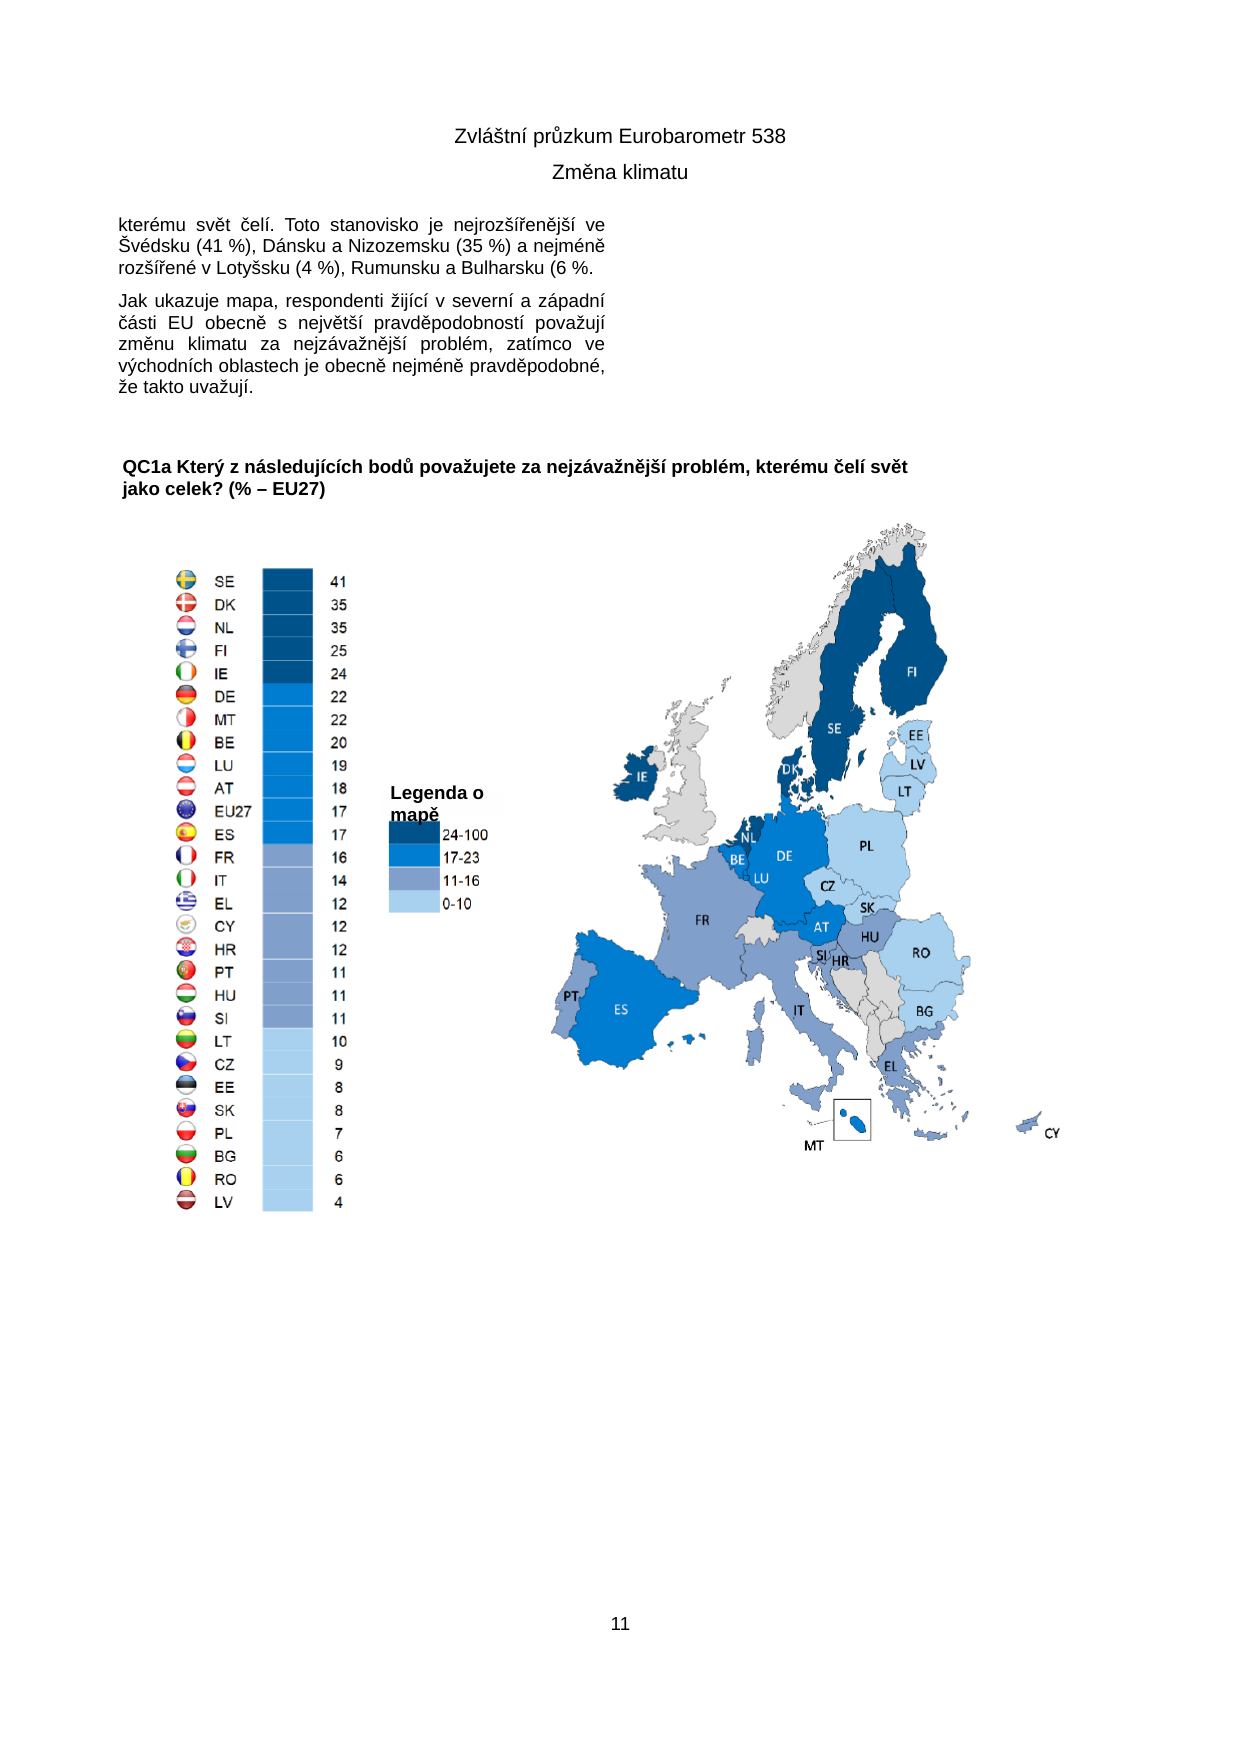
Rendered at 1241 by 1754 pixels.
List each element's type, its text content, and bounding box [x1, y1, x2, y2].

picture [116, 510, 1080, 1216]
text Existují značné geografické rozdíly v podílu respondentů, kteří považují změnu klimatu za nejzávažnější problém, kterému svět čelí. Toto stanovisko je nejrozšířenější ve Švédsku (41 %), Dánsku a Nizozemsku (35 %) a nejméně rozšířené v Lotyšsku (4 %), Rumunsku a Bulharsku (6 %. [118, 213, 605, 278]
text Jak ukazuje mapa, respondenti žijící v severní a západní části EU obecně s největší pravděpodobností považují změnu klimatu za nejzávažnější problém, zatímco ve východních oblastech je obecně nejméně pravděpodobné, že takto uvažují. [118, 290, 605, 398]
